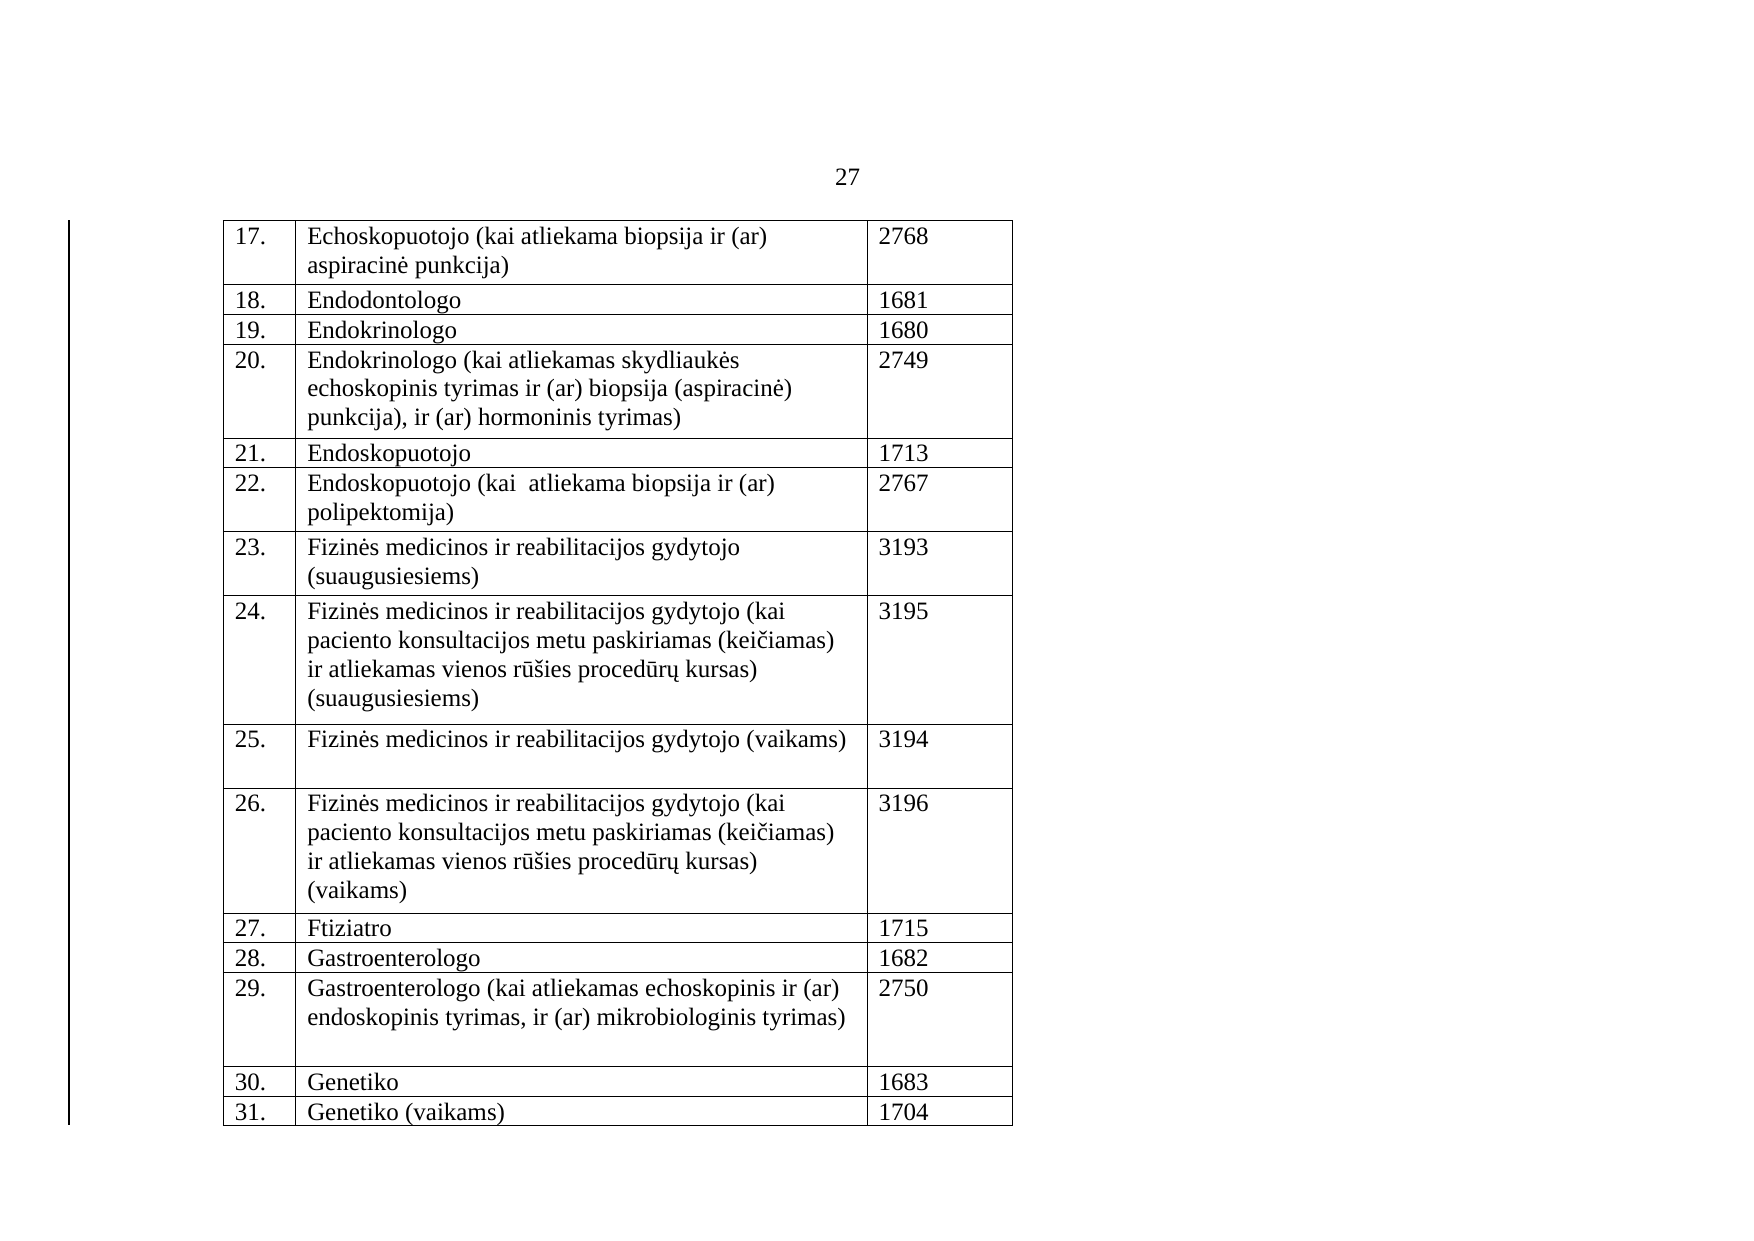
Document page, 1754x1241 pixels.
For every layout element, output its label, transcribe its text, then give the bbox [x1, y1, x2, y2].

table_cell [70, 724, 223, 787]
table_cell [70, 314, 223, 344]
table_cell [1013, 724, 1606, 787]
table_cell [1013, 344, 1606, 437]
table_cell 2768 [868, 221, 1012, 284]
table_cell Gastroenterologo [296, 943, 867, 972]
table_cell 24. [224, 596, 295, 723]
table_cell [70, 1096, 223, 1125]
table_cell 1713 [868, 439, 1012, 467]
table_cell Endoskopuotojo (kai atliekama biopsija ir (ar) polipektomija) [296, 468, 867, 531]
table_cell [1013, 788, 1606, 912]
table_cell [70, 284, 223, 314]
table_cell [70, 531, 223, 595]
table_cell [1013, 1096, 1606, 1125]
table_cell 3196 [868, 789, 1012, 912]
table_cell [1013, 438, 1606, 467]
table_cell 26. [224, 789, 295, 912]
table_cell [70, 788, 223, 912]
table_cell Ftiziatro [296, 914, 867, 942]
table_cell Genetiko (vaikams) [296, 1097, 867, 1125]
table_cell 19. [224, 315, 295, 344]
table_cell 18. [224, 285, 295, 314]
table_cell Endodontologo [296, 285, 867, 314]
table_cell 1682 [868, 943, 1012, 972]
table_cell 28. [224, 943, 295, 972]
table_cell Fizinės medicinos ir reabilitacijos gydytojo (suaugusiesiems) [296, 532, 867, 595]
table_cell [1013, 913, 1606, 942]
table_cell 3194 [868, 725, 1012, 787]
table_cell Genetiko [296, 1067, 867, 1096]
table_cell [70, 942, 223, 972]
table_cell [1013, 531, 1606, 595]
table_cell 21. [224, 439, 295, 467]
table_cell 20. [224, 345, 295, 437]
table_cell 2749 [868, 345, 1012, 437]
table_cell 30. [224, 1067, 295, 1096]
table_cell Fizinės medicinos ir reabilitacijos gydytojo (kai paciento konsultacijos metu paskiriamas (keičiamas) ir atliekamas vienos rūšies procedūrų kursas) (suaugusiesiems) [296, 596, 867, 723]
table_cell 27. [224, 914, 295, 942]
table_cell 3195 [868, 596, 1012, 723]
table_cell [70, 595, 223, 723]
table_cell 2767 [868, 468, 1012, 531]
table_cell [70, 972, 223, 1066]
table_cell Endoskopuotojo [296, 439, 867, 467]
table_cell [1013, 467, 1606, 531]
table_cell 1715 [868, 914, 1012, 942]
table_cell [1013, 972, 1606, 1066]
table_cell 1680 [868, 315, 1012, 344]
table_cell 1683 [868, 1067, 1012, 1096]
table_cell 17. [224, 221, 295, 284]
table_cell 3193 [868, 532, 1012, 595]
table_cell 1704 [868, 1097, 1012, 1125]
table_cell 1681 [868, 285, 1012, 314]
table_cell Endokrinologo [296, 315, 867, 344]
table_cell 31. [224, 1097, 295, 1125]
table_cell 29. [224, 973, 295, 1066]
table_cell [1013, 1066, 1606, 1096]
table_cell [70, 913, 223, 942]
table_cell Fizinės medicinos ir reabilitacijos gydytojo (vaikams) [296, 725, 867, 787]
table_cell 25. [224, 725, 295, 787]
table_cell Fizinės medicinos ir reabilitacijos gydytojo (kai paciento konsultacijos metu paskiriamas (keičiamas) ir atliekamas vienos rūšies procedūrų kursas) (vaikams) [296, 789, 867, 912]
table_cell Endokrinologo (kai atliekamas skydliaukės echoskopinis tyrimas ir (ar) biopsija (aspiracinė) punkcija), ir (ar) hormoninis tyrimas) [296, 345, 867, 437]
table_cell [1013, 220, 1606, 284]
table_cell [1013, 595, 1606, 723]
table_cell [70, 467, 223, 531]
table_cell [1013, 314, 1606, 344]
table_cell [70, 344, 223, 437]
table_cell [1013, 942, 1606, 972]
table_cell 2750 [868, 973, 1012, 1066]
table_cell [70, 220, 223, 284]
table_cell Gastroenterologo (kai atliekamas echoskopinis ir (ar) endoskopinis tyrimas, ir (ar) mikrobiologinis tyrimas) [296, 973, 867, 1066]
table_cell Echoskopuotojo (kai atliekama biopsija ir (ar) aspiracinė punkcija) [296, 221, 867, 284]
table_cell 23. [224, 532, 295, 595]
table_cell [70, 438, 223, 467]
table_cell [70, 1066, 223, 1096]
table_cell 22. [224, 468, 295, 531]
table_cell [1013, 284, 1606, 314]
